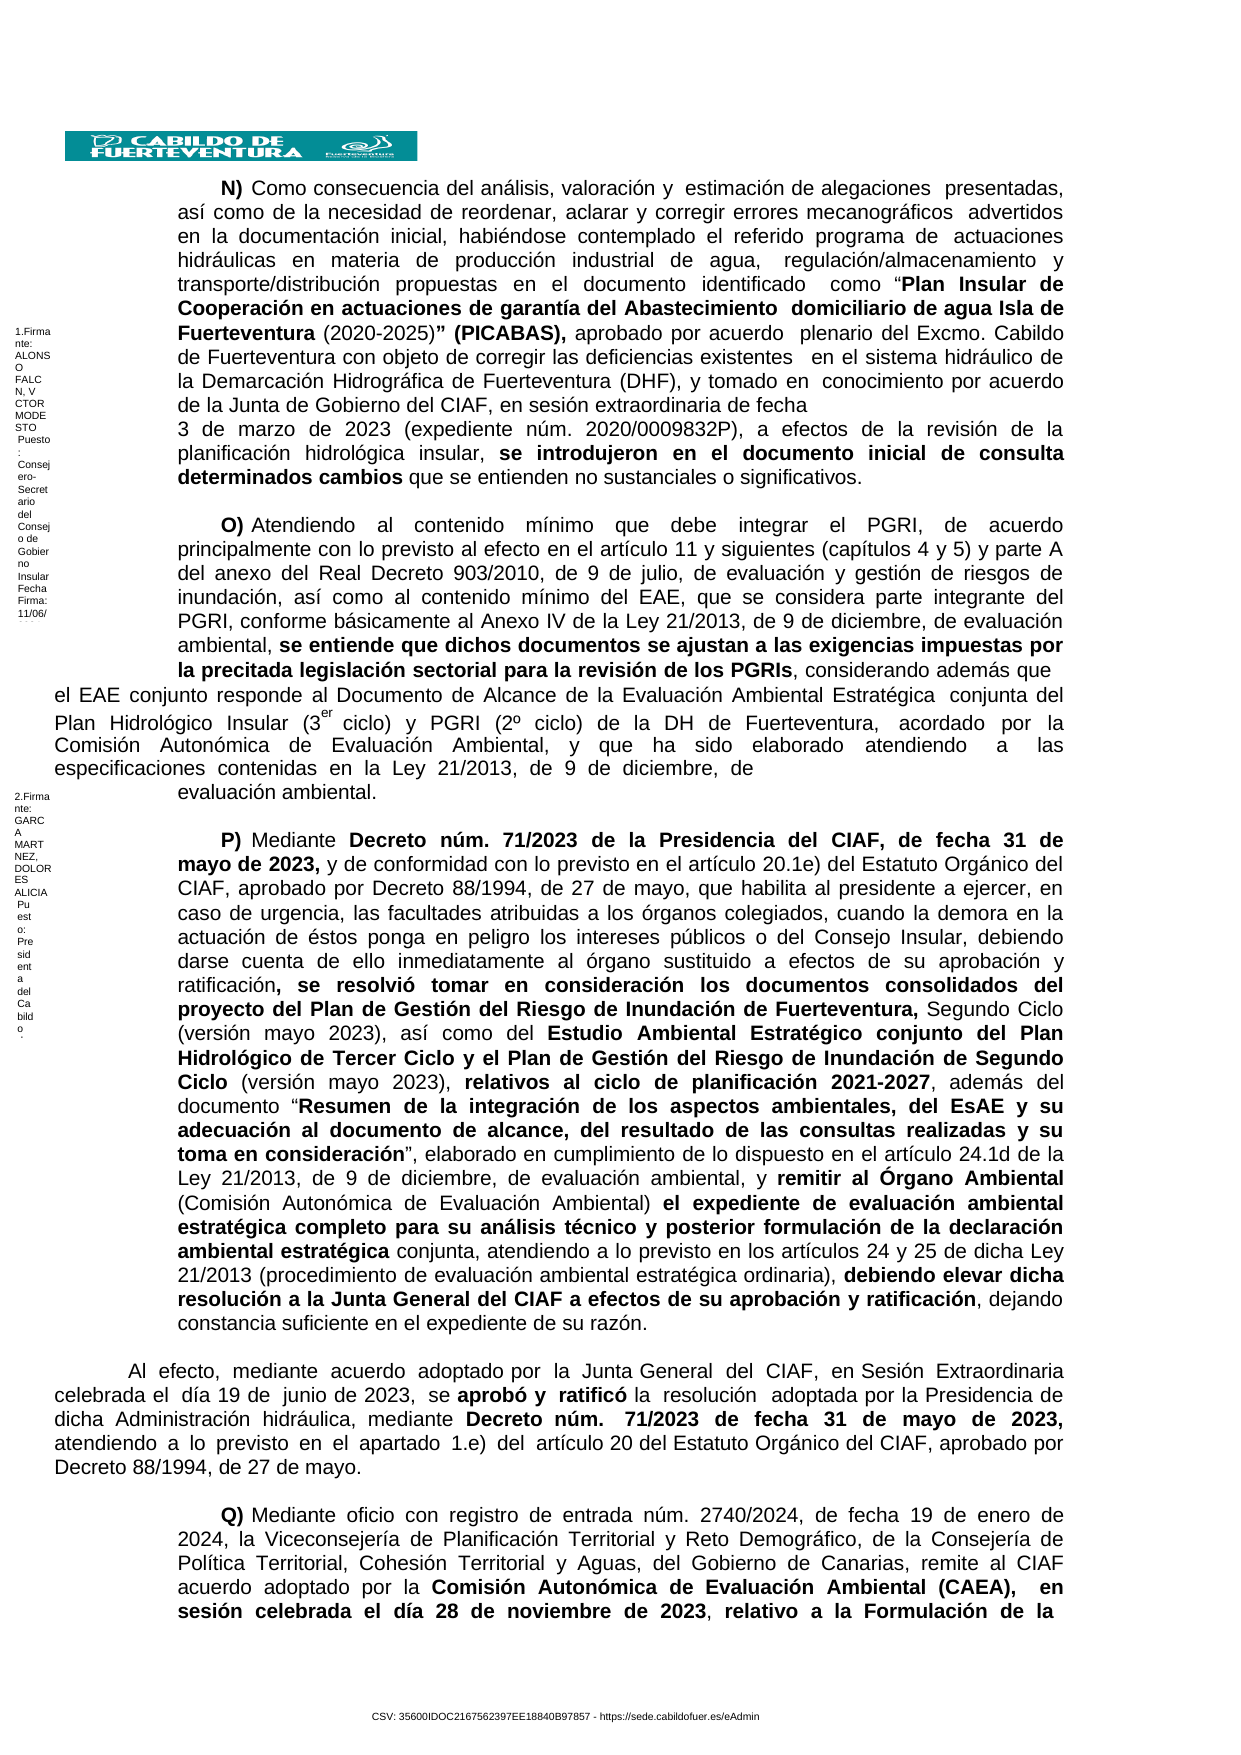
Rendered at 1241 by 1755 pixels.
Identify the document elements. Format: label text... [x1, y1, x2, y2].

text evaluación ambiental. [177, 780, 1241, 804]
picture [65, 131, 418, 161]
list 2.Firmante: GARC A MART NEZ, DOLORES ALICIA [14, 790, 52, 898]
list Puesto: Consejero-Secretario del Consejo de Gobierno Insular Fecha Firma: 11/06/2024 11:00:24 [18, 434, 51, 621]
list Mediante oficio con registro de entrada núm. 2740/2024, de fecha 19 de enero de 2024, la Viceconsejería de Planificación Territorial y Reto Demográfico, de la Consejería de Política Territorial, Cohesión Territorial y Aguas, del Gobierno de Canarias, remite al CIAF acuerdo adoptado por la Comisión Autonómica de Evaluación Ambiental (CAEA), en sesión celebrada el día 28 de noviembre de 2023, relativo a la Formulación de la [147, 1503, 1064, 1622]
list Atendiendo al contenido mínimo que debe integrar el PGRI, de acuerdo principalmente con lo previsto al efecto en el artículo 11 y siguientes (capítulos 4 y 5) y parte A del anexo del Real Decreto 903/2010, de 9 de julio, de evaluación y gestión de riesgos de inundación, así como al contenido mínimo del EAE, que se considera parte integrante del PGRI, conforme básicamente al Anexo IV de la Ley 21/2013, de 9 de diciembre, de evaluación ambiental, se entiende que dichos documentos se ajustan a las exigencias impuestas por la precitada legislación sectorial para la revisión de los PGRIs, considerando además que [147, 512, 1064, 681]
list Como consecuencia del análisis, valoración y estimación de alegaciones presentadas, así como de la necesidad de reordenar, aclarar y corregir errores mecanográficos advertidos en la documentación inicial, habiéndose contemplado el referido programa de actuaciones hidráulicas en materia de producción industrial de agua, regulación/almacenamiento y transporte/distribución propuestas en el documento identificado como “Plan Insular de Cooperación en actuaciones de garantía del Abastecimiento domiciliario de agua Isla de Fuerteventura (2020-2025)” (PICABAS), aprobado por acuerdo plenario del Excmo. Cabildo de Fuerteventura con objeto de corregir las deficiencias existentes en el sistema hidráulico de la Demarcación Hidrográfica de Fuerteventura (DHF), y tomado en conocimiento por acuerdo de la Junta de Gobierno del CIAF, en sesión extraordinaria de fecha [147, 175, 1064, 417]
text 3 de marzo de 2023 (expediente núm. 2020/0009832P), a efectos de la revisión de la planificación hidrológica insular, se introdujeron en el documento inicial de consulta determinados cambios que se entienden no sustanciales o significativos. [177, 417, 1064, 488]
text Al efecto, mediante acuerdo adoptado por la Junta General del CIAF, en Sesión Extraordinaria celebrada el día 19 de junio de 2023, se aprobó y ratificó la resolución adoptada por la Presidencia de dicha Administración hidráulica, mediante Decreto núm. 71/2023 de fecha 31 de mayo de 2023, atendiendo a lo previsto en el apartado 1.e) del artículo 20 del Estatuto Orgánico del CIAF, aprobado por Decreto 88/1994, de 27 de mayo. [54, 1359, 1064, 1479]
list Puesto: Presidenta del Cabildo de Fuerteventura Fecha Firma: 11/06/2024 11:42:46 [17, 899, 34, 1038]
picture [366, 1708, 957, 1725]
list Mediante Decreto núm. 71/2023 de la Presidencia del CIAF, de fecha 31 de mayo de 2023, y de conformidad con lo previsto en el artículo 20.1e) del Estatuto Orgánico del CIAF, aprobado por Decreto 88/1994, de 27 de mayo, que habilita al presidente a ejercer, en caso de urgencia, las facultades atribuidas a los órganos colegiados, cuando la demora en la actuación de éstos ponga en peligro los intereses públicos o del Consejo Insular, debiendo darse cuenta de ello inmediatamente al órgano sustituido a efectos de su aprobación y ratificación, se resolvió tomar en consideración los documentos consolidados del proyecto del Plan de Gestión del Riesgo de Inundación de Fuerteventura, Segundo Ciclo (versión mayo 2023), así como del Estudio Ambiental Estratégico conjunto del Plan Hidrológico de Tercer Ciclo y el Plan de Gestión del Riesgo de Inundación de Segundo Ciclo (versión mayo 2023), relativos al ciclo de planificación 2021-2027, además del documento “Resumen de la integración de los aspectos ambientales, del EsAE y su adecuación al documento de alcance, del resultado de las consultas realizadas y su toma en consideración”, elaborado en cumplimiento de lo dispuesto en el artículo 24.1d de la Ley 21/2013, de 9 de diciembre, de evaluación ambiental, y remitir al Órgano Ambiental (Comisión Autonómica de Evaluación Ambiental) el expediente de evaluación ambiental estratégica completo para su análisis técnico y posterior formulación de la declaración ambiental estratégica conjunta, atendiendo a lo previsto en los artículos 24 y 25 de dicha Ley 21/2013 (procedimiento de evaluación ambiental estratégica ordinaria), debiendo elevar dicha resolución a la Junta General del CIAF a efectos de su aprobación y ratificación, dejando constancia suficiente en el expediente de su razón. [147, 828, 1064, 1335]
list 1.Firmante: ALONSO FALC N, V CTOR MODESTO [15, 326, 52, 433]
text el EAE conjunto responde al Documento de Alcance de la Evaluación Ambiental Estratégica conjunta del Plan Hidrológico Insular (3er ciclo) y PGRI (2º ciclo) de la DH de Fuerteventura, acordado por la Comisión Autonómica de Evaluación Ambiental, y que ha sido elaborado atendiendo a las especificaciones contenidas en la Ley 21/2013, de 9 de diciembre, de [54, 683, 1064, 780]
